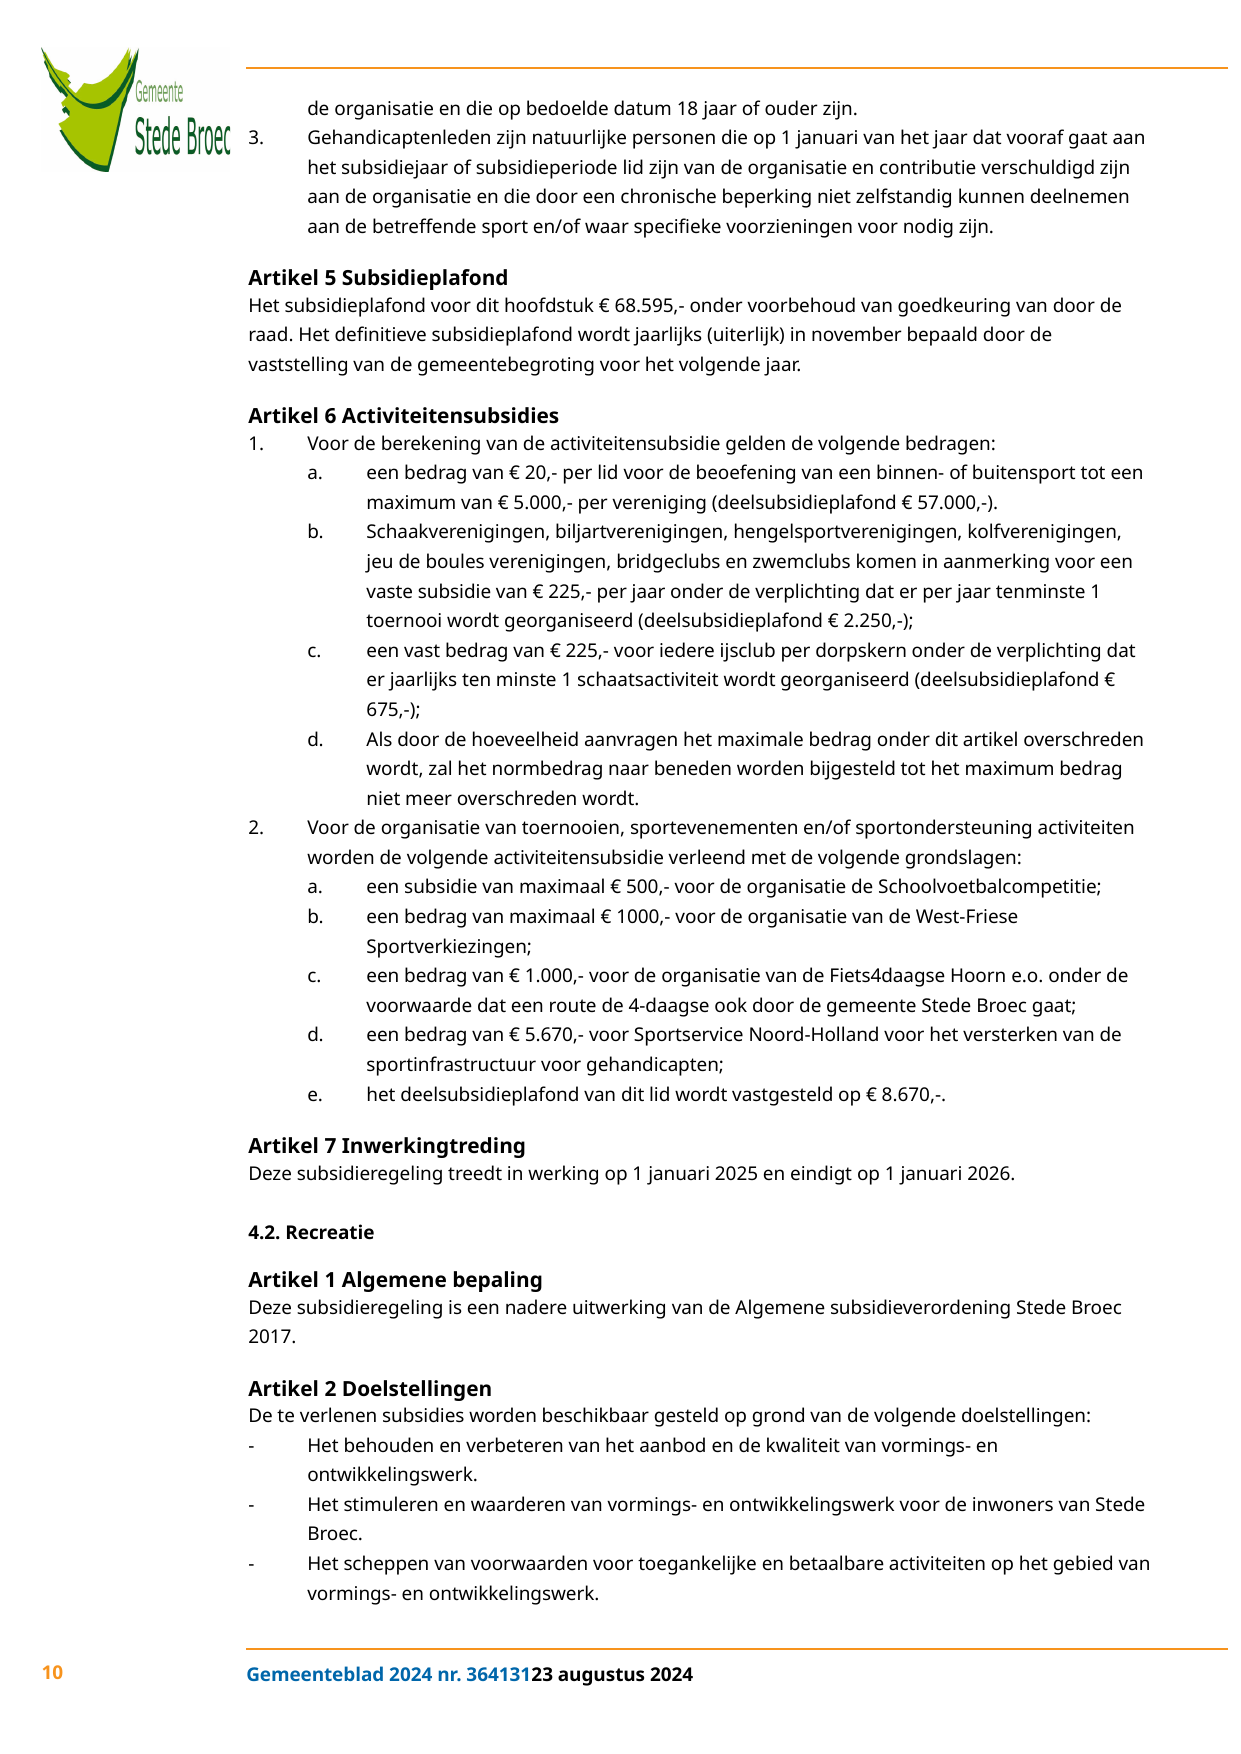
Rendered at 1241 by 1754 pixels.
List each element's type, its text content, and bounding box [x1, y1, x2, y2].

picture [41, 47, 231, 172]
list Schaakverenigingen, biljartverenigingen, hengelsportverenigingen, kolfverenigingen, jeu de boules verenigingen, bridgeclubs en zwemclubs komen in aanmerking voor een vaste subsidie van € 225,- per jaar onder de verplichting dat er per jaar tenminste 1 toernooi wordt georganiseerd (deelsubsidieplafond € 2.250,-); [307, 519, 1152, 633]
text Artikel 7 Inwerkingtreding [248, 1131, 1152, 1160]
list een subsidie van maximaal € 500,- voor de organisatie de Schoolvoetbalcompetitie; [307, 874, 1152, 899]
list een bedrag van maximaal € 1000,- voor de organisatie van de West-Friese Sportverkiezingen; [307, 903, 1152, 959]
list een bedrag van € 1.000,- voor de organisatie van de Fiets4daagse Hoorn e.o. onder de voorwaarde dat een route de 4-daagse ook door de gemeente Stede Broec gaat; [307, 962, 1152, 1018]
text Deze subsidieregeling treedt in werking op 1 januari 2025 en eindigt op 1 januari 2026. [248, 1160, 1152, 1185]
list een bedrag van € 5.670,- voor Sportservice Noord-Holland voor het versterken van de sportinfrastructuur voor gehandicapten; [307, 1022, 1152, 1077]
list Voor de organisatie van toernooien, sportevenementen en/of sportondersteuning activiteiten worden de volgende activiteitensubsidie verleend met de volgende grondslagen: [248, 814, 1152, 870]
text Deze subsidieregeling is een nadere uitwerking van de Algemene subsidieverordening Stede Broec 2017. [248, 1294, 1152, 1349]
text Artikel 6 Activiteitensubsidies [248, 402, 1152, 430]
list Het stimuleren en waarderen van vormings- en ontwikkelingswerk voor de inwoners van Stede Broec. [248, 1491, 1152, 1546]
text Artikel 1 Algemene bepaling [248, 1265, 1152, 1294]
list een bedrag van € 20,- per lid voor de beoefening van een binnen- of buitensport tot een maximum van € 5.000,- per vereniging (deelsubsidieplafond € 57.000,-). [307, 459, 1152, 515]
text Artikel 2 Doelstellingen [248, 1374, 1152, 1402]
text Het subsidieplafond voor dit hoofdstuk € 68.595,- onder voorbehoud van goedkeuring van door de raad. Het definitieve subsidieplafond wordt jaarlijks (uiterlijk) in november bepaald door de vaststelling van de gemeentebegroting voor het volgende jaar. [248, 292, 1152, 377]
list Het scheppen van voorwaarden voor toegankelijke en betaalbare activiteiten op het gebied van vormings- en ontwikkelingswerk. [248, 1550, 1152, 1606]
list de organisatie en die op bedoelde datum 18 jaar of ouder zijn. [248, 95, 1152, 121]
list het deelsubsidieplafond van dit lid wordt vastgesteld op € 8.670,-. [307, 1081, 1152, 1107]
list Voor de berekening van de activiteitensubsidie gelden de volgende bedragen: [248, 430, 1152, 456]
list een vast bedrag van € 225,- voor iedere ijsclub per dorpskern onder de verplichting dat er jaarlijks ten minste 1 schaatsactiviteit wordt georganiseerd (deelsubsidieplafond € 675,-); [307, 637, 1152, 722]
text De te verlenen subsidies worden beschikbaar gesteld op grond van de volgende doelstellingen: [248, 1402, 1152, 1428]
list Het behouden en verbeteren van het aanbod en de kwaliteit van vormings- en ontwikkelingswerk. [248, 1432, 1152, 1487]
text Artikel 5 Subsidieplafond [248, 263, 1152, 292]
list Als door de hoeveelheid aanvragen het maximale bedrag onder dit artikel overschreden wordt, zal het normbedrag naar beneden worden bijgesteld tot het maximum bedrag niet meer overschreden wordt. [307, 726, 1152, 811]
list Gehandicaptenleden zijn natuurlijke personen die op 1 januari van het jaar dat vooraf gaat aan het subsidiejaar of subsidieperiode lid zijn van de organisatie en contributie verschuldigd zijn aan de organisatie en die door een chronische beperking niet zelfstandig kunnen deelnemen aan de betreffende sport en/of waar specifieke voorzieningen voor nodig zijn. [248, 124, 1152, 239]
text 4.2. Recreatie [248, 1219, 1152, 1244]
